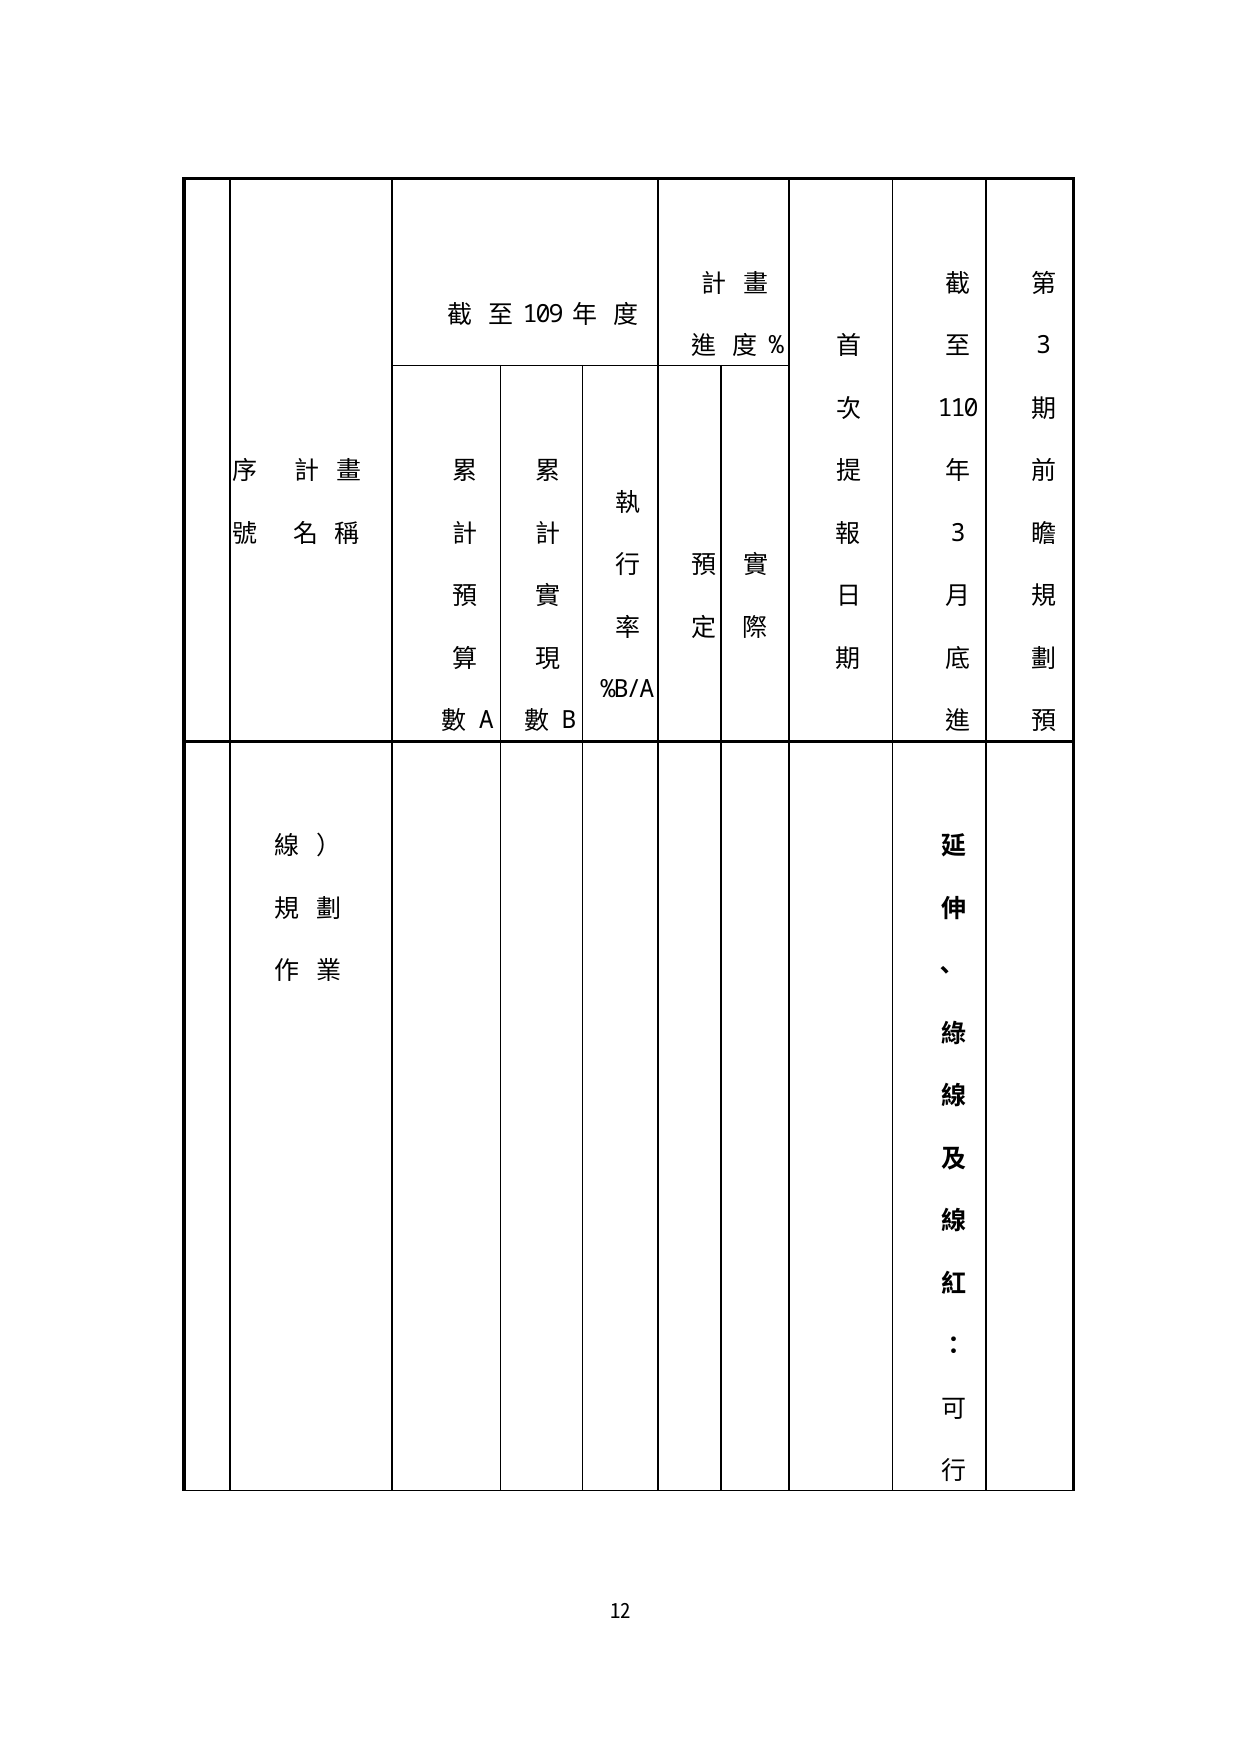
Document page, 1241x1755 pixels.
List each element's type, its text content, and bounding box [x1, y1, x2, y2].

table_header 序號 [186, 180, 229, 740]
table_cell [393, 743, 500, 1490]
table_cell 延伸、綠線及線紅：可行 [893, 743, 985, 1490]
table_header 截至110年3月底進度 [893, 180, 985, 740]
table_cell [501, 743, 582, 1490]
table_cell 累計實現數B [501, 366, 582, 740]
table_header 計畫進度% [659, 180, 788, 365]
table_cell [987, 743, 1072, 1490]
table_header 第3期前瞻規劃預算 [987, 180, 1072, 740]
table_cell 臺南市先進運輸系統（藍線、綠線、紅線）規劃作業 [231, 743, 391, 1490]
table_cell [583, 743, 657, 1490]
table_header 計畫名稱 [231, 180, 391, 740]
table_cell 7 [186, 743, 229, 1490]
table_cell [790, 743, 892, 1490]
table_cell 實際 [722, 366, 788, 740]
table_header 截至109年度 [393, 180, 657, 365]
table_header 首次提報 日期 [790, 180, 892, 740]
table_cell [659, 743, 720, 1490]
table_cell 執行率%B/A [583, 366, 657, 740]
table_cell [722, 743, 788, 1490]
table_cell 累計預算數A [393, 366, 500, 740]
table_cell 預定 [659, 366, 720, 740]
